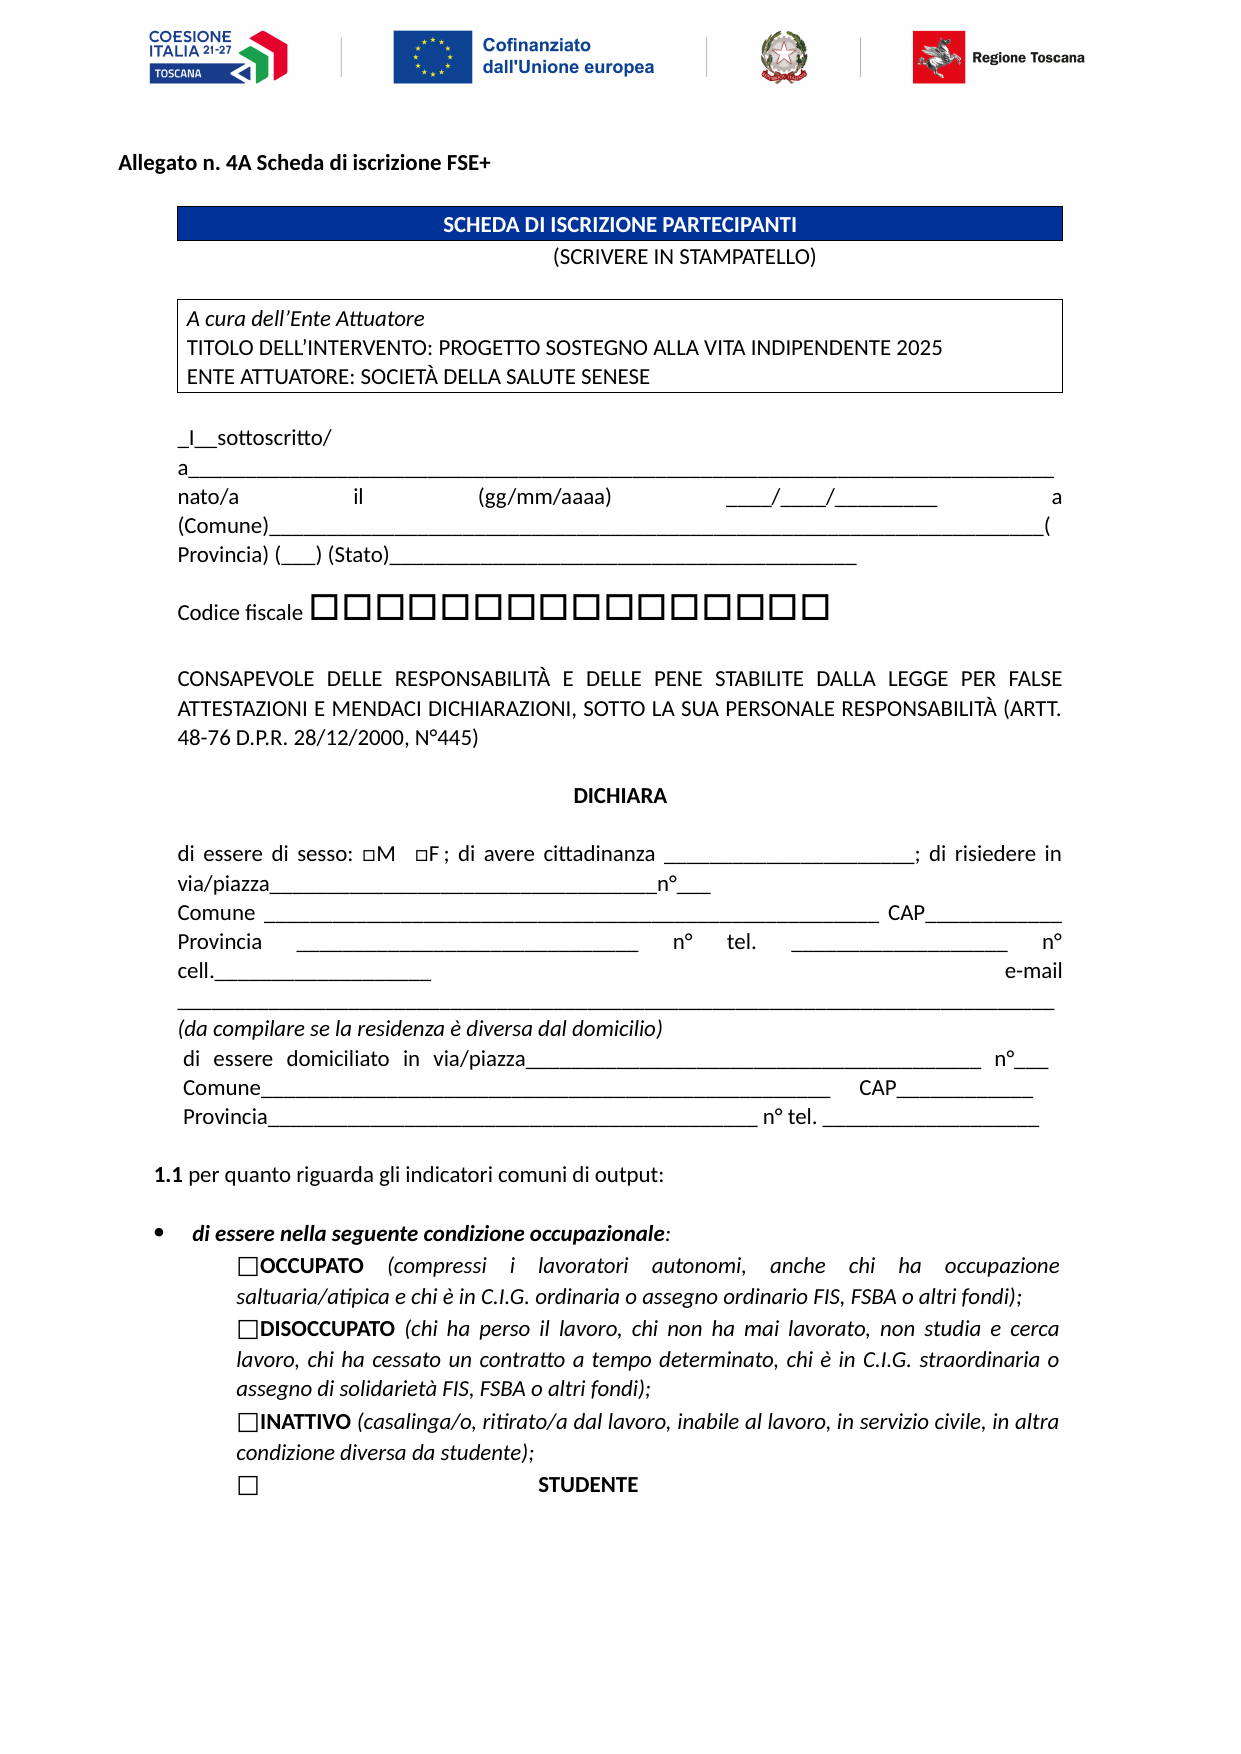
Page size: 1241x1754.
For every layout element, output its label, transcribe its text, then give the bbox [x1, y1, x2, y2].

list INATTIVO (casalinga/o, ritirato/a dal lavoro, inabile al lavoro, in servizio civile, in altra condizione diversa da studente); [236, 1402, 1063, 1466]
text Allegato n. 4A Scheda di iscrizione FSE+ [118, 147, 1140, 176]
list DISOCCUPATO (chi ha perso il lavoro, chi non ha mai lavorato, non studia e cerca lavoro, chi ha cessato un contratto a tempo determinato, chi è in C.I.G. straordinaria o assegno di solidarietà FIS, FSBA o altri fondi); [236, 1310, 1063, 1402]
text DICHIARA [177, 780, 1063, 809]
text SCHEDA DI ISCRIZIONE PARTECIPANTI [178, 207, 1062, 240]
text 1.1 per quanto riguarda gli indicatori comuni di output: [153, 1159, 1063, 1188]
text A cura dell’Ente Attuatore [178, 300, 1062, 328]
text ENTE ATTUATORE: Società della Salute Senese [178, 358, 1062, 392]
text di essere di sesso: □M □F; di avere cittadinanza ______________________; di risiedere in via/piazza__________________________________n°___ [177, 838, 1063, 897]
text CONSAPEVOLE DELLE RESPONSABILITÀ E DELLE PENE STABILITE DALLA LEGGE PER FALSE ATTESTAZIONI E MENDACI DICHIARAZIONI, SOTTO LA SUA PERSONALE RESPONSABILITÀ (ARTT. 48-76 D.P.R. 28/12/2000, N°445) [177, 663, 1063, 751]
text _I__sottoscritto/a____________________________________________________________________________ nato/a il (gg/mm/aaaa) ____/____/_________ a (Comune)____________________________________________________________________(Provincia) (___) (Stato)_________________________________________ [177, 422, 1063, 568]
text di essere domiciliato in via/piazza________________________________________ n°___ Comune__________________________________________________ CAP____________ Provincia___________________________________________ n° tel. ___________________ [171, 1043, 1063, 1130]
list OCCUPATO (compressi i lavoratori autonomi, anche chi ha occupazione saltuaria/atipica e chi è in C.I.G. ordinaria o assegno ordinario FIS, FSBA o altri fondi); [236, 1247, 1063, 1310]
list STUDENTE [236, 1466, 1063, 1500]
text Comune ______________________________________________________ CAP____________ Provincia ______________________________ n° tel. ___________________ n° cell.___________________ e-mail _____________________________________________________________________________ [177, 897, 1063, 1013]
text Codice fiscale □□□□□□□□□□□□□□□□ [177, 568, 1063, 634]
text (da compilare se la residenza è diversa dal domicilio) [177, 1013, 1063, 1043]
list di essere nella seguente condizione occupazionale: [154, 1218, 1063, 1247]
text TITOLO DELL’INTERVENTO: Progetto Sostegno alla Vita Indipendente 2025 [178, 328, 1062, 358]
text (SCRIVERE IN STAMPATELLO) [118, 241, 1240, 270]
